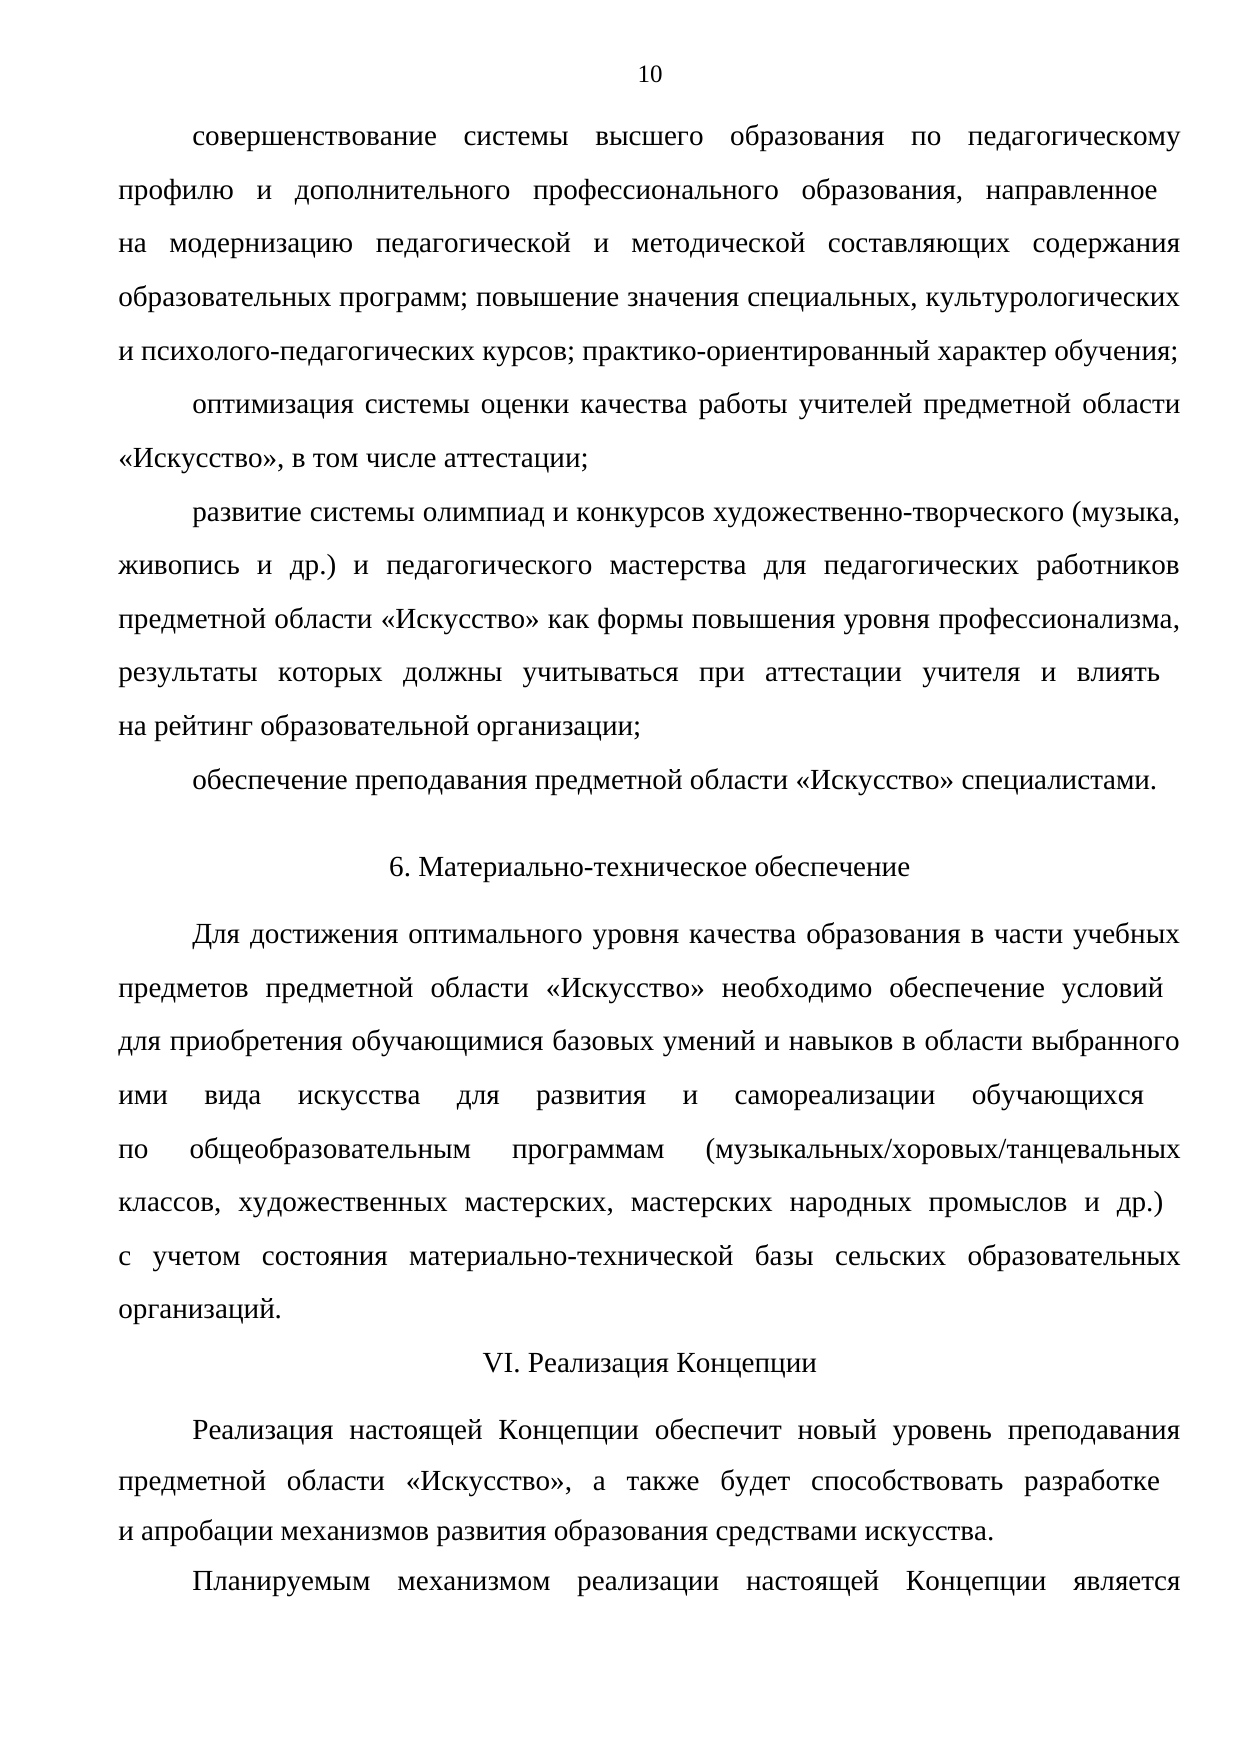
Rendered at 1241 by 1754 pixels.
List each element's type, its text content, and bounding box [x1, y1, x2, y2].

text оптимизация системы оценки качества работы учителей предметной области «Искусство», в том числе аттестации; [118, 386, 1181, 473]
text совершенствование системы высшего образования по педагогическому профилю и дополнительного профессионального образования, направленное на модернизацию педагогической и методической составляющих содержания образовательных программ; повышение значения специальных, культурологических и психолого-педагогических курсов; практико-ориентированный характер обучения; [118, 118, 1181, 366]
text VI. Реализация Концепции [118, 1345, 1181, 1379]
text обеспечение преподавания предметной области «Искусство» специалистами. [118, 762, 1181, 795]
text развитие системы олимпиад и конкурсов художественно-творческого (музыка, живопись и др.) и педагогического мастерства для педагогических работников предметной области «Искусство» как формы повышения уровня профессионализма, результаты которых должны учитываться при аттестации учителя и влиять на рейтинг образовательной организации; [118, 494, 1181, 742]
text Планируемым механизмом реализации настоящей Концепции является [118, 1563, 1181, 1597]
text Для достижения оптимального уровня качества образования в части учебных предметов предметной области «Искусство» необходимо обеспечение условий для приобретения обучающимися базовых умений и навыков в области выбранного ими вида искусства для развития и самореализации обучающихся по общеобразовательным программам (музыкальных/хоровых/танцевальных классов, художественных мастерских, мастерских народных промыслов и др.) с учетом состояния материально-технической базы сельских образовательных организаций. [118, 916, 1181, 1325]
text Реализация настоящей Концепции обеспечит новый уровень преподавания предметной области «Искусство», а также будет способствовать разработке и апробации механизмов развития образования средствами искусства. [118, 1412, 1181, 1547]
text 6. Материально-техническое обеспечение [118, 849, 1181, 883]
